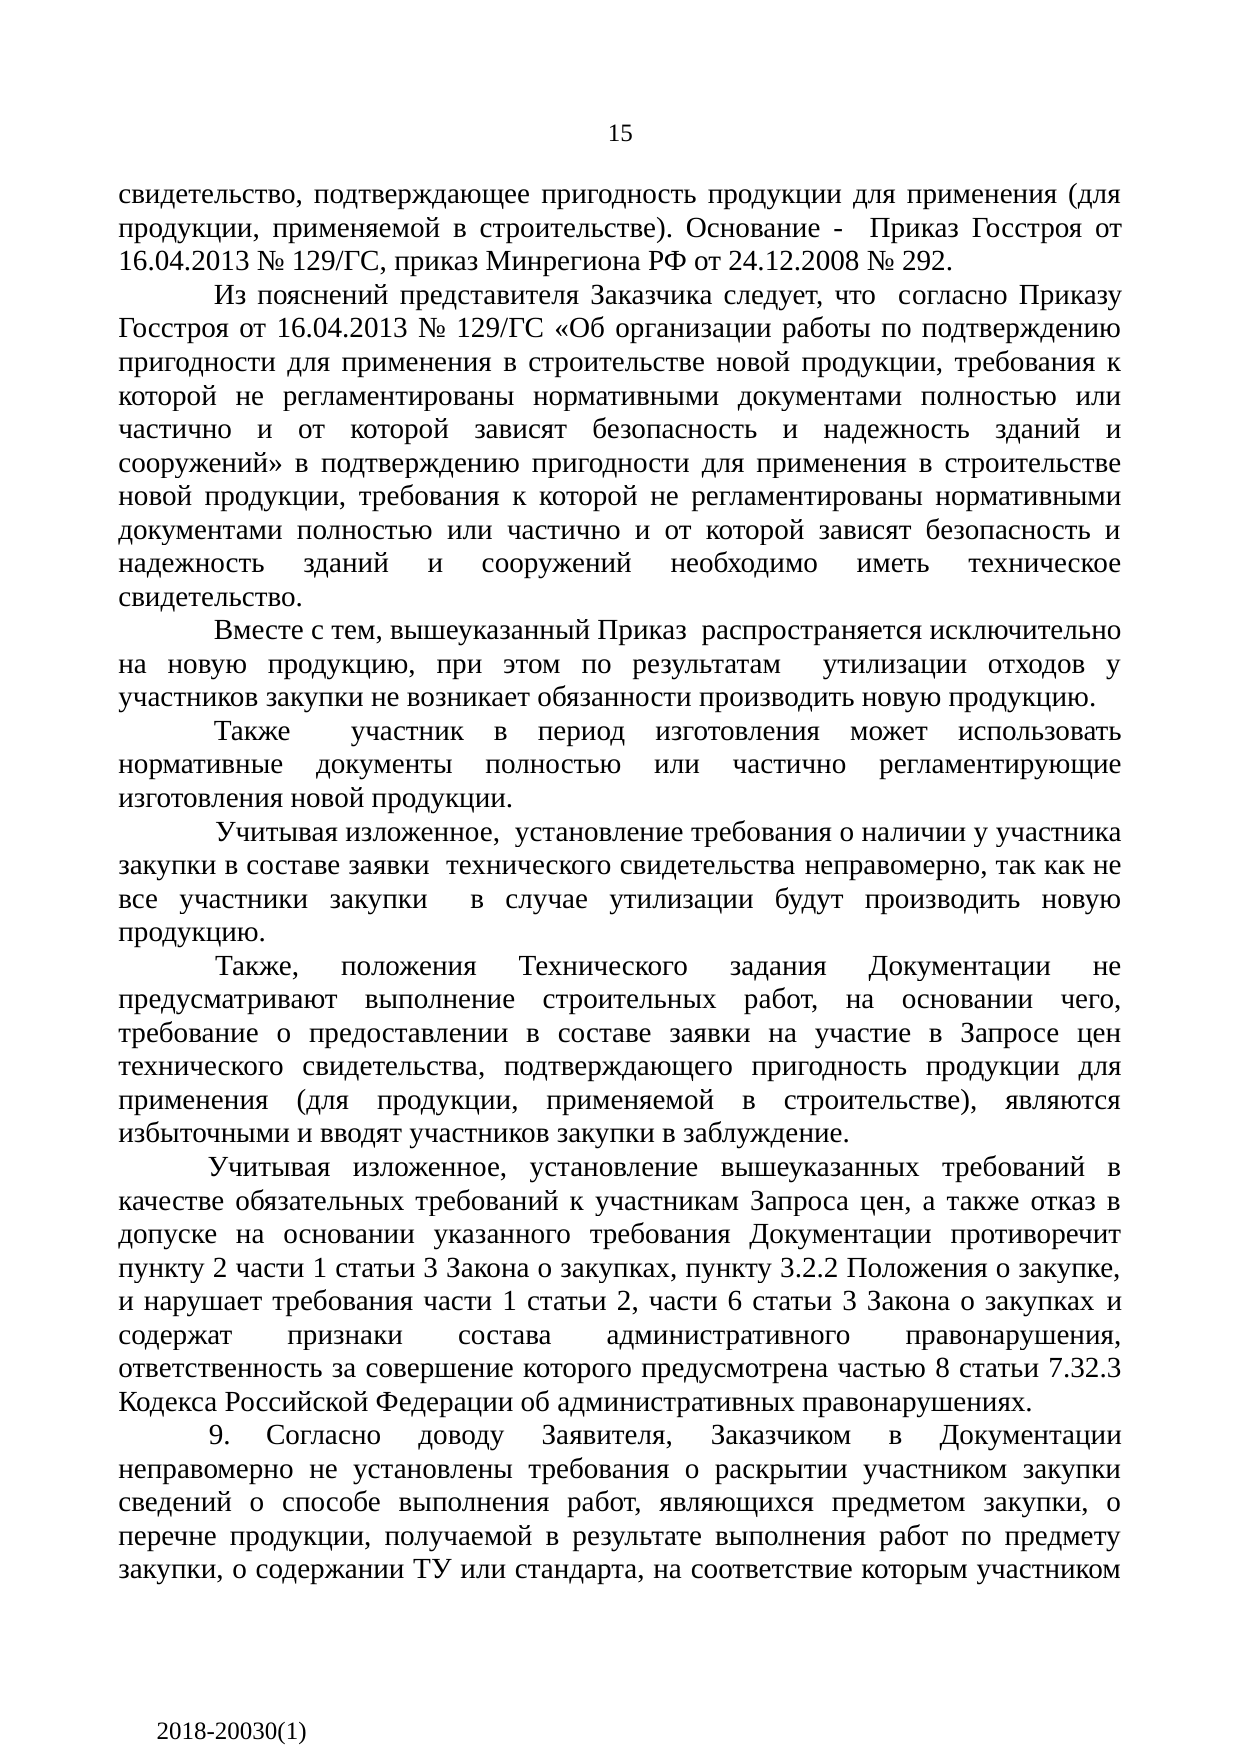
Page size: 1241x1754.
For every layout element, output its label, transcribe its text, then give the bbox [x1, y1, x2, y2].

text Учитывая изложенное, установление требования о наличии у участника закупки в составе заявки технического свидетельства неправомерно, так как не все участники закупки в случае утилизации будут производить новую продукцию. [118, 814, 1122, 948]
text Также, положения Технического задания Документации не предусматривают выполнение строительных работ, на основании чего, требование о предоставлении в составе заявки на участие в Запросе цен технического свидетельства, подтверждающего пригодность продукции для применения (для продукции, применяемой в строительстве), являются избыточными и вводят участников закупки в заблуждение. [118, 948, 1122, 1149]
list Согласно доводу Заявителя, Заказчиком в Документации неправомерно не установлены требования о раскрытии участником закупки сведений о способе выполнения работ, являющихся предметом закупки, о перечне продукции, получаемой в результате выполнения работ по предмету закупки, о содержании ТУ или стандарта, на соответствие которым участником [118, 1417, 1122, 1585]
text Вместе с тем, вышеуказанный Приказ распространяется исключительно на новую продукцию, при этом по результатам утилизации отходов у участников закупки не возникает обязанности производить новую продукцию. [118, 612, 1122, 713]
text Из пояснений представителя Заказчика следует, что согласно Приказу Госстроя от 16.04.2013 № 129/ГС «Об организации работы по подтверждению пригодности для применения в строительстве новой продукции, требования к которой не регламентированы нормативными документами полностью или частично и от которой зависят безопасность и надежность зданий и сооружений» в подтверждению пригодности для применения в строительстве новой продукции, требования к которой не регламентированы нормативными документами полностью или частично и от которой зависят безопасность и надежность зданий и сооружений необходимо иметь техническое свидетельство. [118, 277, 1122, 612]
text Также участник в период изготовления может использовать нормативные документы полностью или частично регламентирующие изготовления новой продукции. [118, 713, 1122, 814]
text Учитывая изложенное, установление вышеуказанных требований в качестве обязательных требований к участникам Запроса цен, а также отказ в допуске на основании указанного требования Документации противоречит пункту 2 части 1 статьи 3 Закона о закупках, пункту 3.2.2 Положения о закупке, и нарушает требования части 1 статьи 2, части 6 статьи 3 Закона о закупках и содержат признаки состава административного правонарушения, ответственность за совершение которого предусмотрена частью 8 статьи 7.32.3 Кодекса Российской Федерации об административных правонарушениях. [118, 1149, 1122, 1417]
text свидетельство, подтверждающее пригодность продукции для применения (для продукции, применяемой в строительстве). Основание - Приказ Госстроя от 16.04.2013 № 129/ГС, приказ Минрегиона РФ от 24.12.2008 № 292. [118, 176, 1122, 277]
